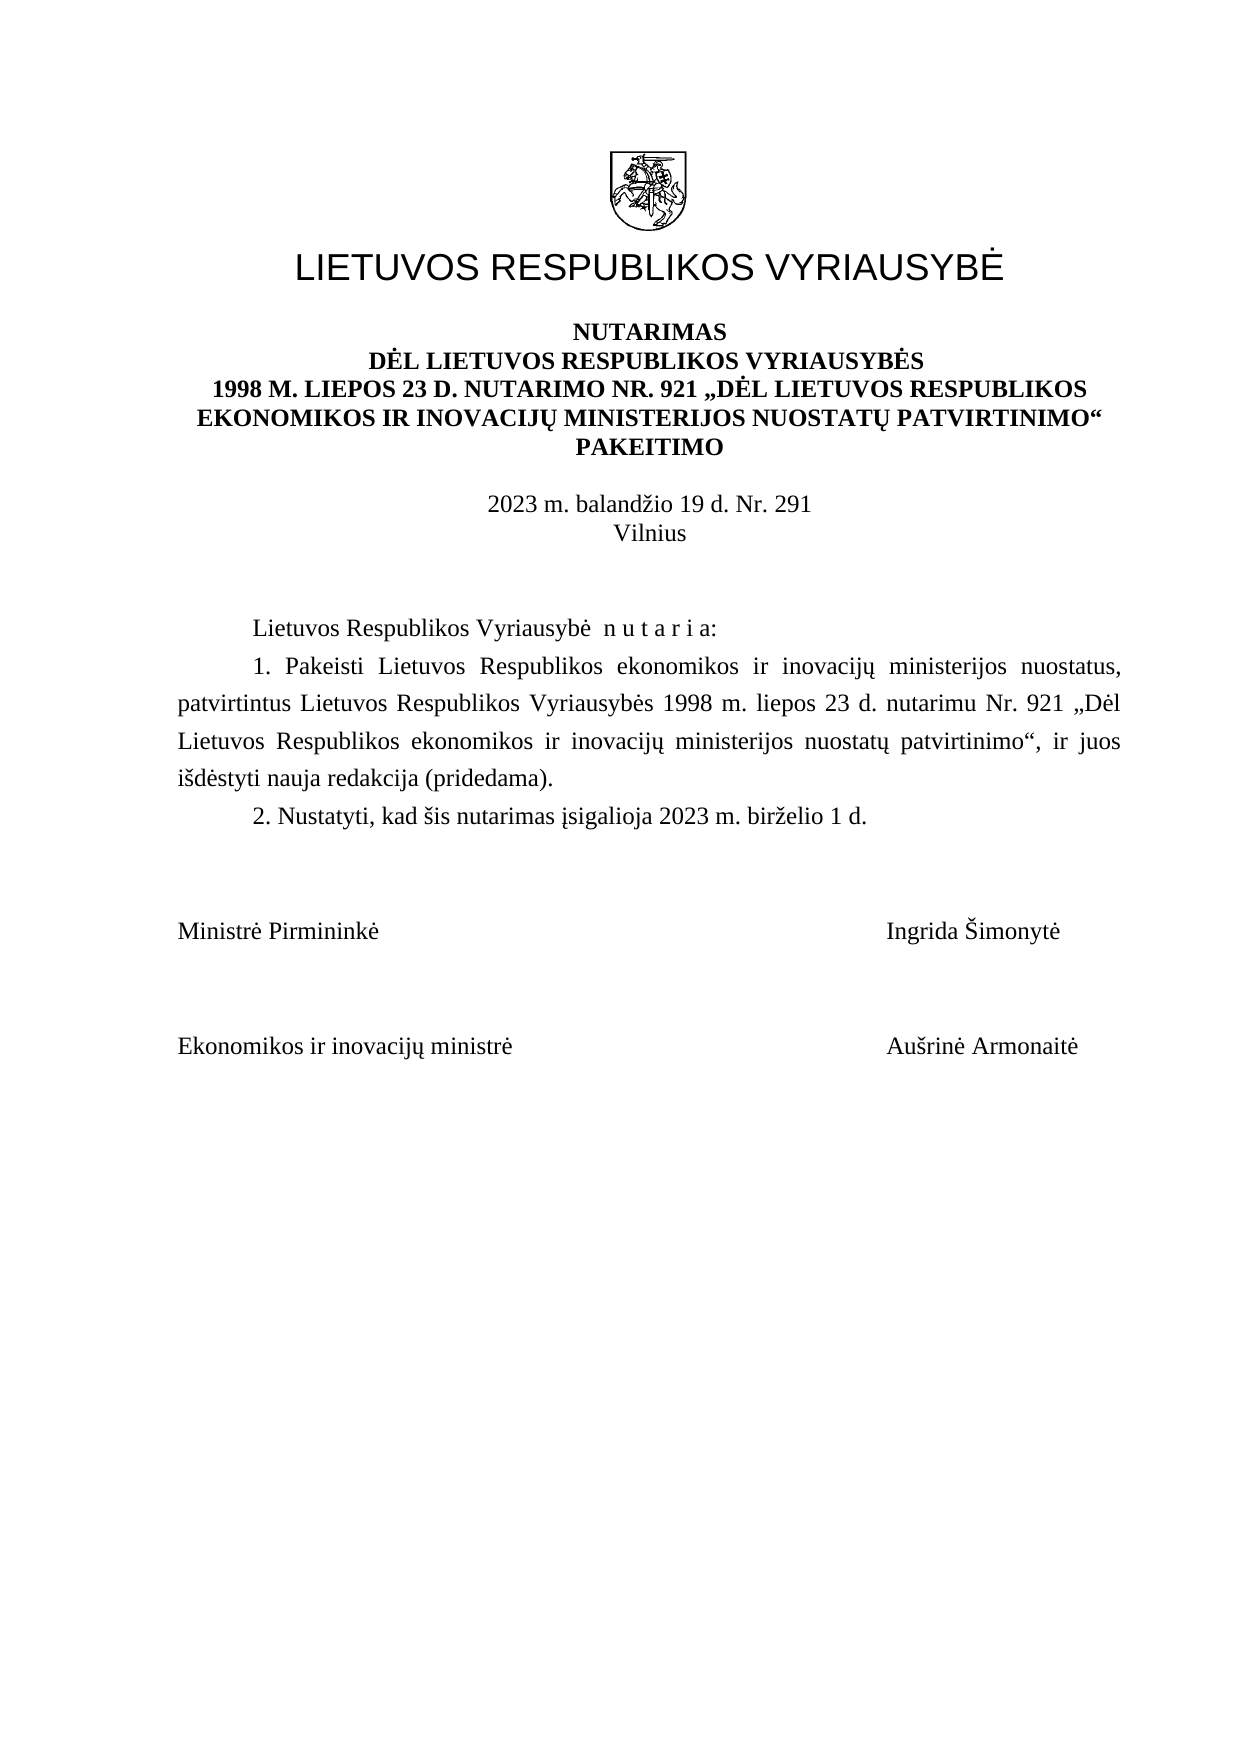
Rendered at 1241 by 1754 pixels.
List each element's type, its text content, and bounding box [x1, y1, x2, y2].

text DĖL LIETUVOS RESPUBLIKOS VYRIAUSYBĖS [177, 346, 1122, 374]
text 2023 m. balandžio 19 d. Nr. 291 [177, 489, 1122, 518]
text nutarimas [177, 317, 1122, 346]
text Vilnius [177, 518, 1122, 547]
text Lietuvos Respublikos Vyriausybė [177, 245, 1122, 288]
text 2. Nustatyti, kad šis nutarimas įsigalioja 2023 m. birželio 1 d. [177, 792, 1122, 829]
text 1. Pakeisti Lietuvos Respublikos ekonomikos ir inovacijų ministerijos nuostatus, patvirtintus Lietuvos Respublikos Vyriausybės 1998 m. liepos 23 d. nutarimu Nr. 921 „Dėl Lietuvos Respublikos ekonomikos ir inovacijų ministerijos nuostatų patvirtinimo“, ir juos išdėstyti nauja redakcija (pridedama). [177, 642, 1122, 792]
text Lietuvos Respublikos Vyriausybė n u t a r i a: [177, 604, 1122, 642]
text Ministrė Pirmininkė Ingrida Šimonytė [177, 916, 1122, 944]
text Ekonomikos ir inovacijų ministrė Aušrinė Armonaitė [177, 1031, 1122, 1059]
text 1998 M. LIEPOS 23 D. NUTARIMO NR. 921 „DĖL LIETUVOS RESPUBLIKOS EKONOMIKOS IR INOVACIJŲ MINISTERIJOS NUOSTATŲ PATVIRTINIMO“ PAKEITIMO [177, 374, 1122, 461]
